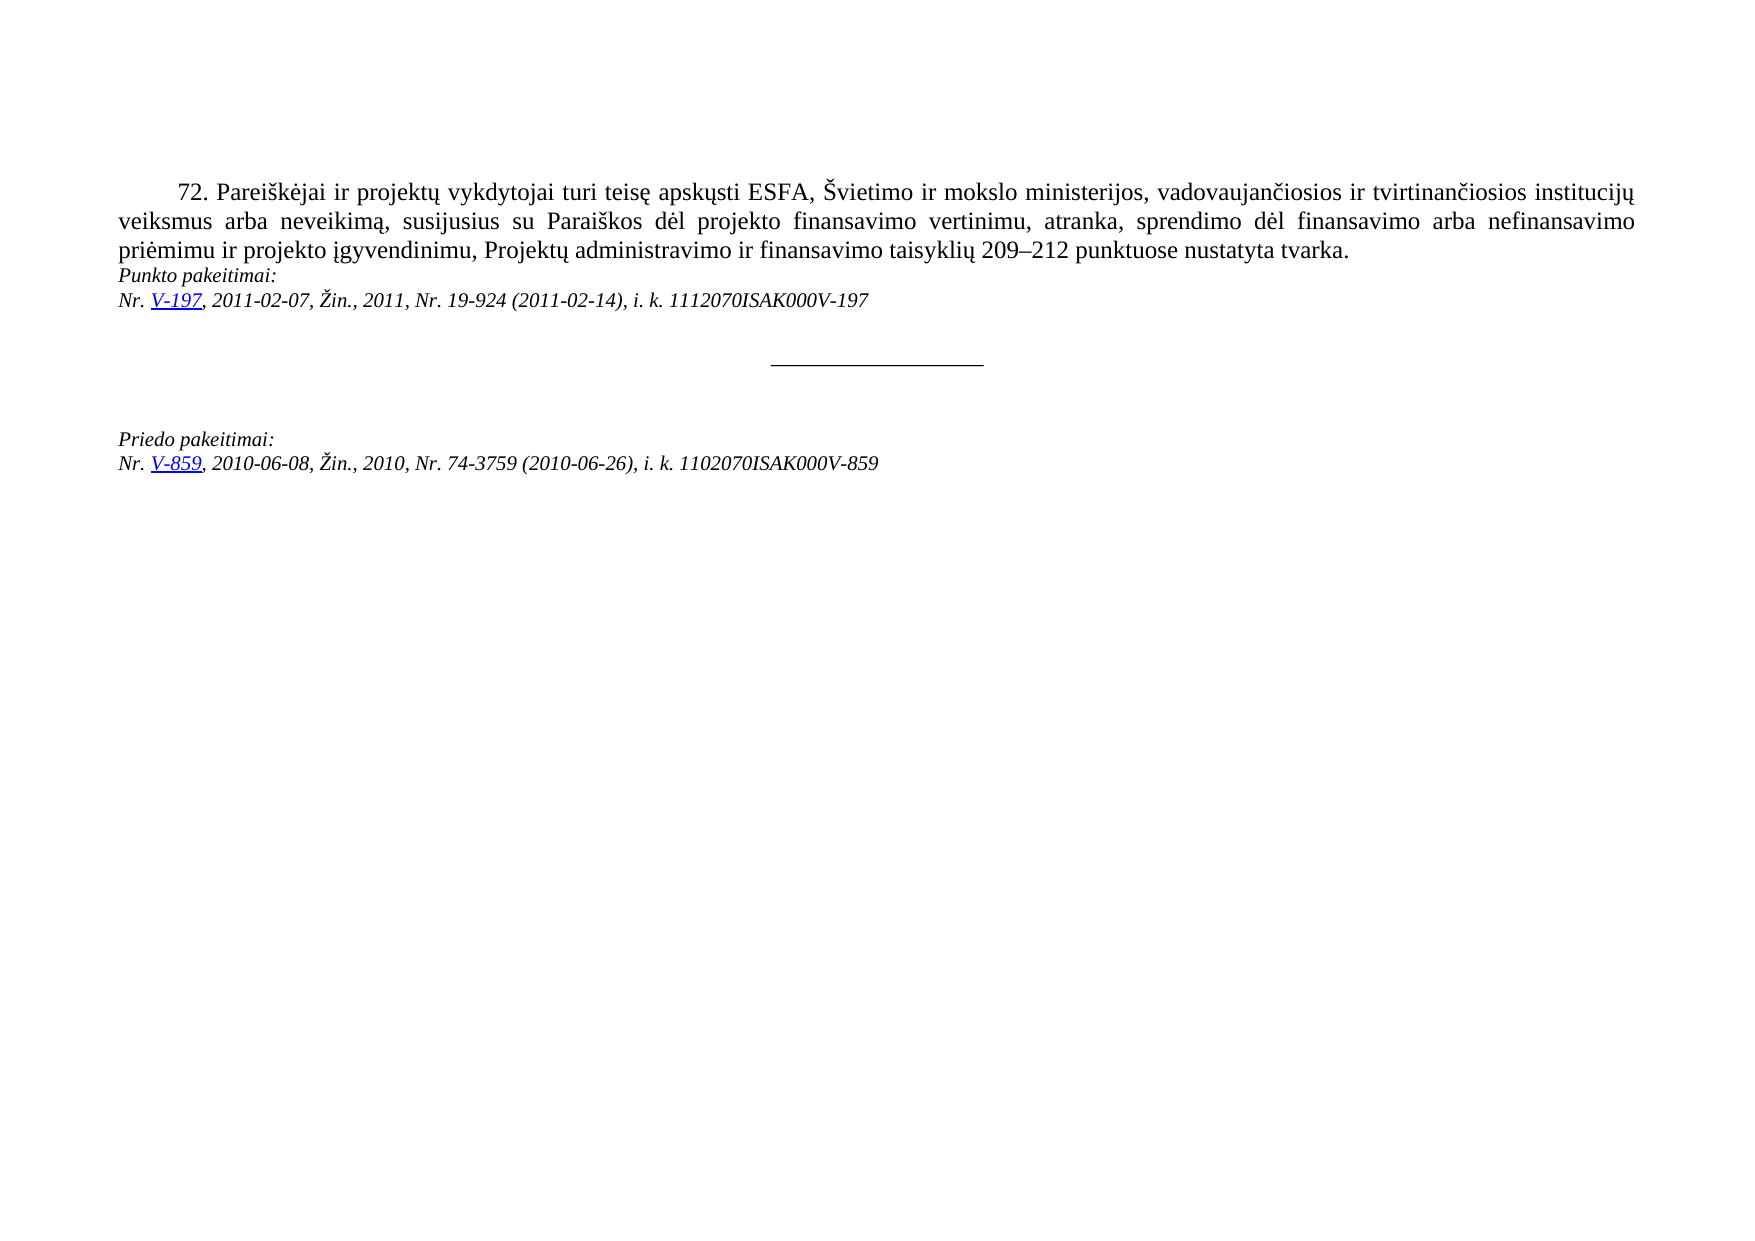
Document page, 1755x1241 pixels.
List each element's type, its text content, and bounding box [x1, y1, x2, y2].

text Punkto pakeitimai: [118, 263, 1636, 287]
text _________________ [118, 340, 1636, 369]
text Priedo pakeitimai: [118, 427, 1636, 451]
text Nr. V-197, 2011-02-07, Žin., 2011, Nr. 19-924 (2011-02-14), i. k. 1112070ISAK000V-197 [118, 287, 1636, 312]
text 72. Pareiškėjai ir projektų vykdytojai turi teisę apskųsti ESFA, Švietimo ir mokslo ministerijos, vadovaujančiosios ir tvirtinančiosios institucijų veiksmus arba neveikimą, susijusius su Paraiškos dėl projekto finansavimo vertinimu, atranka, sprendimo dėl finansavimo arba nefinansavimo priėmimu ir projekto įgyvendinimu, Projektų administravimo ir finansavimo taisyklių 209–212 punktuose nustatyta tvarka. [118, 177, 1636, 263]
text Nr. V-859, 2010-06-08, Žin., 2010, Nr. 74-3759 (2010-06-26), i. k. 1102070ISAK000V-859 [118, 451, 1636, 475]
